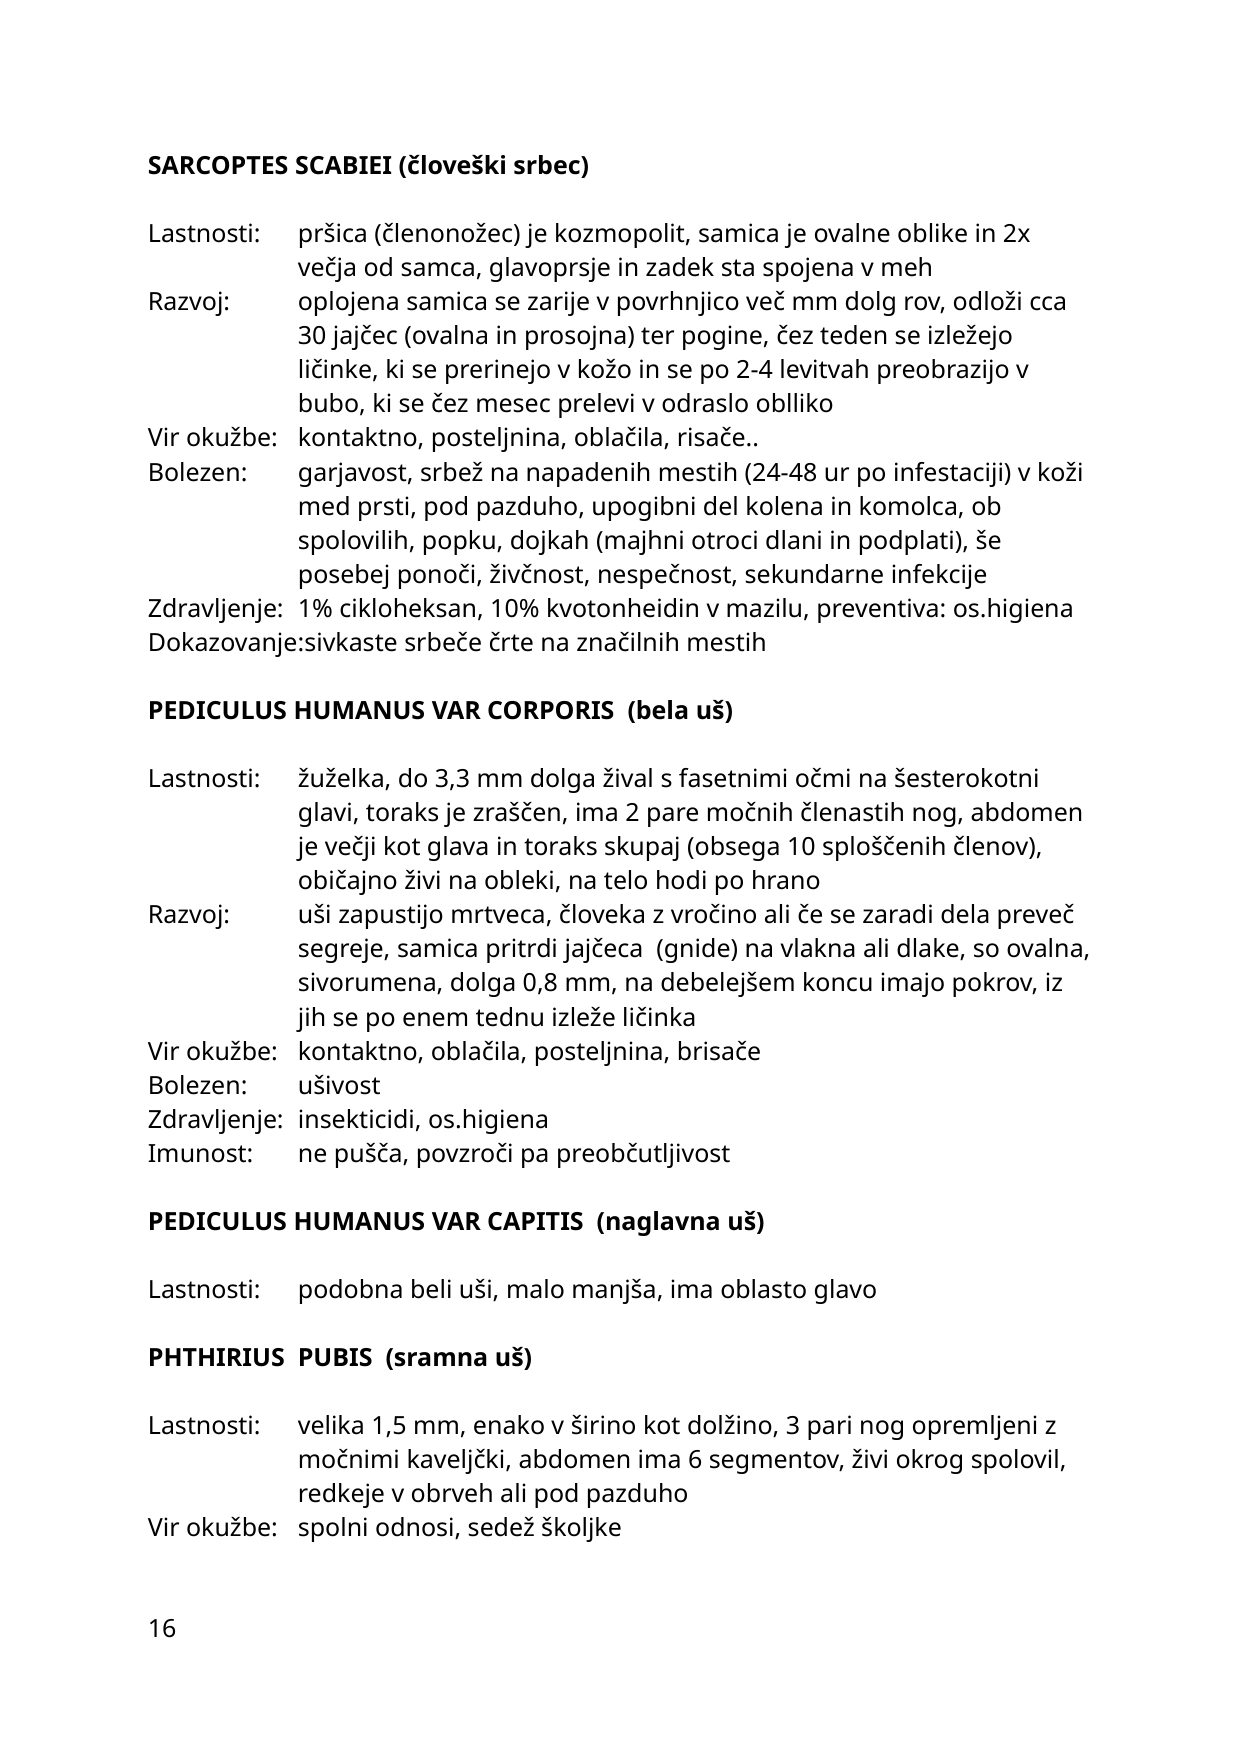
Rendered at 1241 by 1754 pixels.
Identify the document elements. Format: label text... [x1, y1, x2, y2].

text PHTHIRIUS PUBIS (sramna uš) [148, 1340, 1093, 1374]
text PEDICULUS HUMANUS VAR CORPORIS (bela uš) [148, 693, 1093, 727]
text Lastnosti: žuželka, do 3,3 mm dolga žival s fasetnimi očmi na šesterokotni glavi, toraks je zraščen, ima 2 pare močnih členastih nog, abdomen je večji kot glava in toraks skupaj (obsega 10 sploščenih členov), običajno živi na obleki, na telo hodi po hrano [148, 761, 1093, 897]
text Vir okužbe: spolni odnosi, sedež školjke [148, 1510, 1093, 1544]
text Imunost: ne pušča, povzroči pa preobčutljivost [148, 1135, 1093, 1169]
text Vir okužbe: kontaktno, posteljnina, oblačila, risače.. [148, 420, 1093, 454]
text Vir okužbe: kontaktno, oblačila, posteljnina, brisače [148, 1033, 1093, 1067]
text Razvoj: uši zapustijo mrtveca, človeka z vročino ali če se zaradi dela preveč segreje, samica pritrdi jajčeca (gnide) na vlakna ali dlake, so ovalna, sivorumena, dolga 0,8 mm, na debelejšem koncu imajo pokrov, iz jih se po enem tednu izleže ličinka [148, 897, 1093, 1033]
text Lastnosti: pršica (členonožec) je kozmopolit, samica je ovalne oblike in 2x večja od samca, glavoprsje in zadek sta spojena v meh [148, 216, 1093, 284]
text SARCOPTES SCABIEI (človeški srbec) [148, 148, 1093, 182]
text Dokazovanje:sivkaste srbeče črte na značilnih mestih [148, 624, 1093, 658]
text PEDICULUS HUMANUS VAR CAPITIS (naglavna uš) [148, 1203, 1093, 1238]
text Razvoj: oplojena samica se zarije v povrhnjico več mm dolg rov, odloži cca 30 jajčec (ovalna in prosojna) ter pogine, čez teden se izležejo ličinke, ki se prerinejo v kožo in se po 2-4 levitvah preobrazijo v bubo, ki se čez mesec prelevi v odraslo oblliko [148, 284, 1093, 420]
text Bolezen: ušivost [148, 1067, 1093, 1101]
text Zdravljenje: insekticidi, os.higiena [148, 1101, 1093, 1135]
text Zdravljenje: 1% cikloheksan, 10% kvotonheidin v mazilu, preventiva: os.higiena [148, 590, 1093, 624]
text Bolezen: garjavost, srbež na napadenih mestih (24-48 ur po infestaciji) v koži med prsti, pod pazduho, upogibni del kolena in komolca, ob spolovilih, popku, dojkah (majhni otroci dlani in podplati), še posebej ponoči, živčnost, nespečnost, sekundarne infekcije [148, 454, 1093, 590]
text Lastnosti: velika 1,5 mm, enako v širino kot dolžino, 3 pari nog opremljeni z močnimi kaveljčki, abdomen ima 6 segmentov, živi okrog spolovil, redkeje v obrveh ali pod pazduho [148, 1408, 1093, 1510]
text Lastnosti: podobna beli uši, malo manjša, ima oblasto glavo [148, 1272, 1093, 1306]
